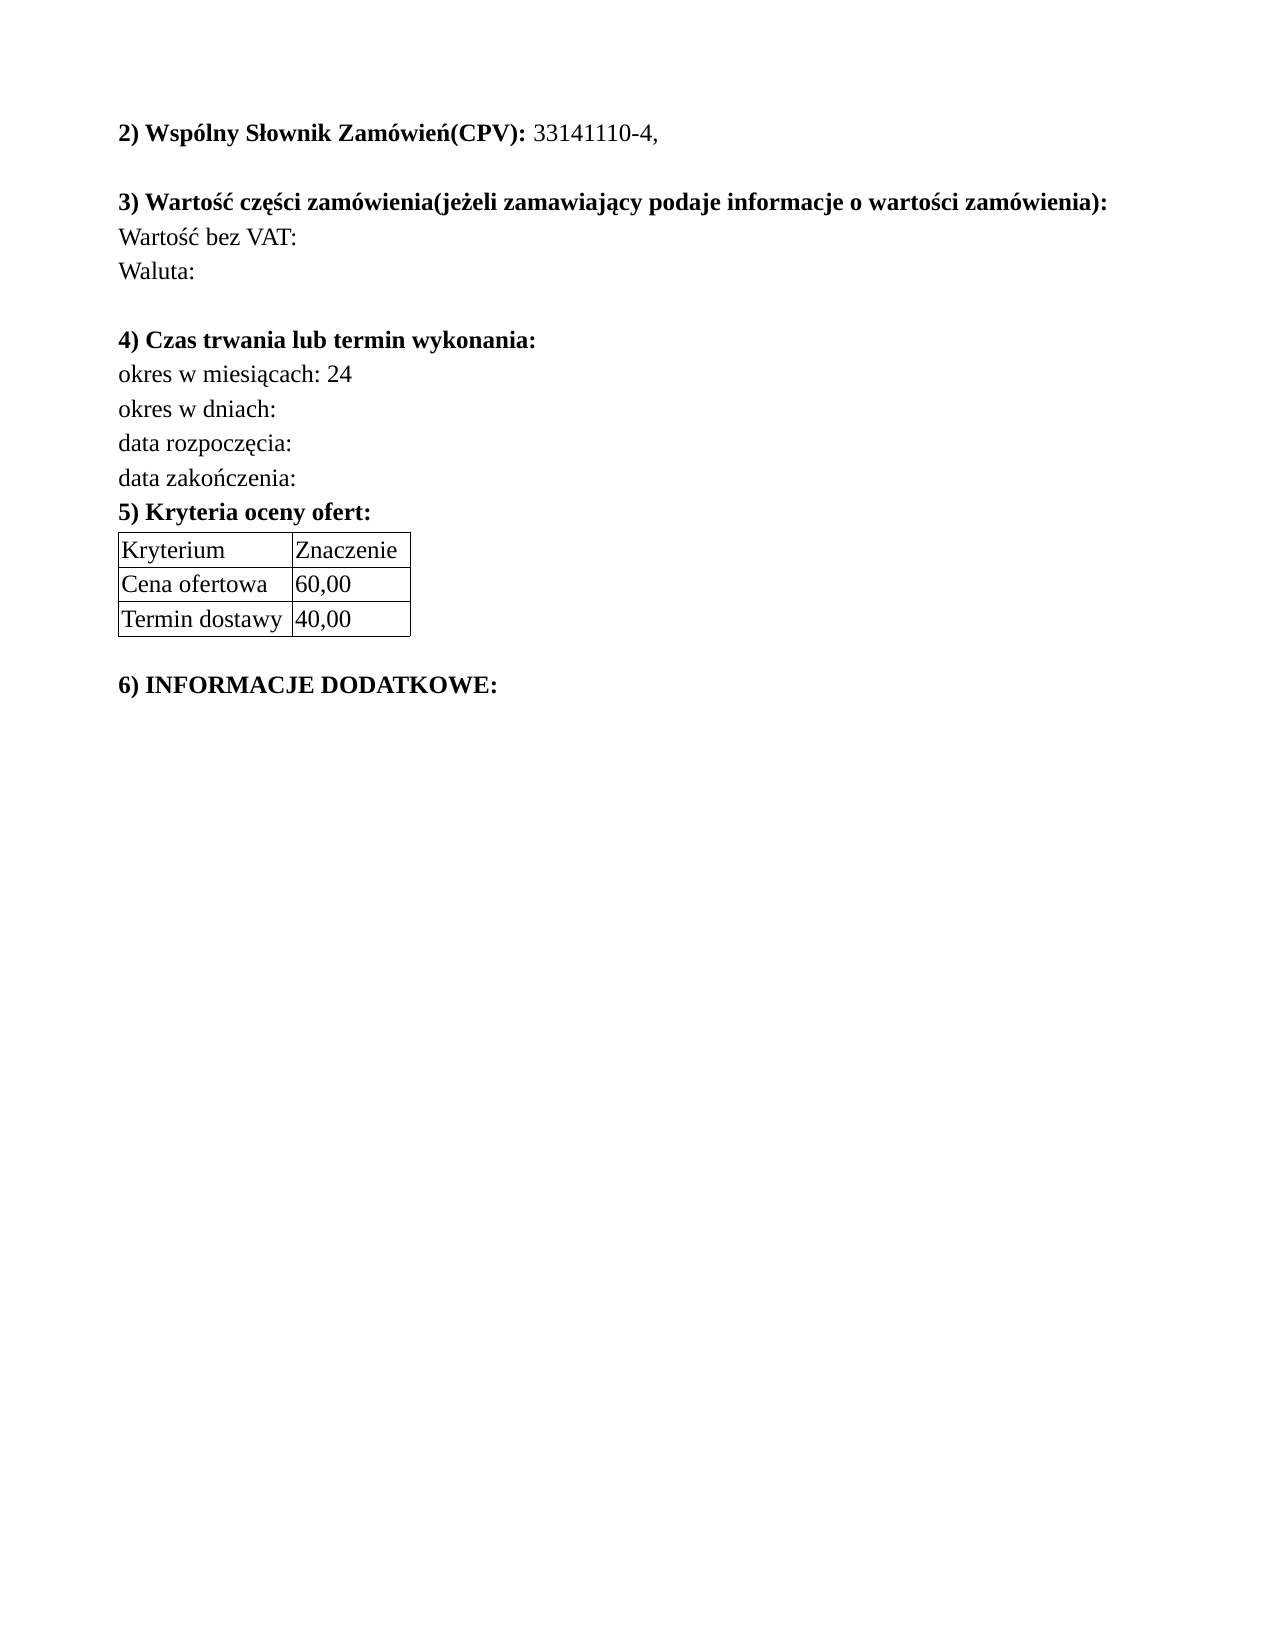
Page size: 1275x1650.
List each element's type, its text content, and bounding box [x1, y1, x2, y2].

table_cell Cena ofertowa [119, 568, 292, 601]
table_header [118, 852, 136, 863]
table_cell 60,00 [293, 568, 410, 601]
text 2) Wspólny Słownik Zamówień(CPV): 33141110-4, 3) Wartość części zamówienia(jeżeli zamawiający podaje informacje o wartości zamówienia): Wartość bez VAT: Waluta: 4) Czas trwania lub termin wykonania: okres w miesiącach: 24 okres w dniach: data rozpoczęcia: data zakończenia: 5) Kryteria oceny ofert: [118, 118, 1157, 526]
table_header Kryterium [119, 533, 292, 567]
table_cell Termin dostawy [119, 602, 292, 636]
table_cell 40,00 [293, 602, 410, 636]
text 6) INFORMACJE DODATKOWE: [118, 636, 1157, 734]
table_header Znaczenie [293, 533, 410, 567]
